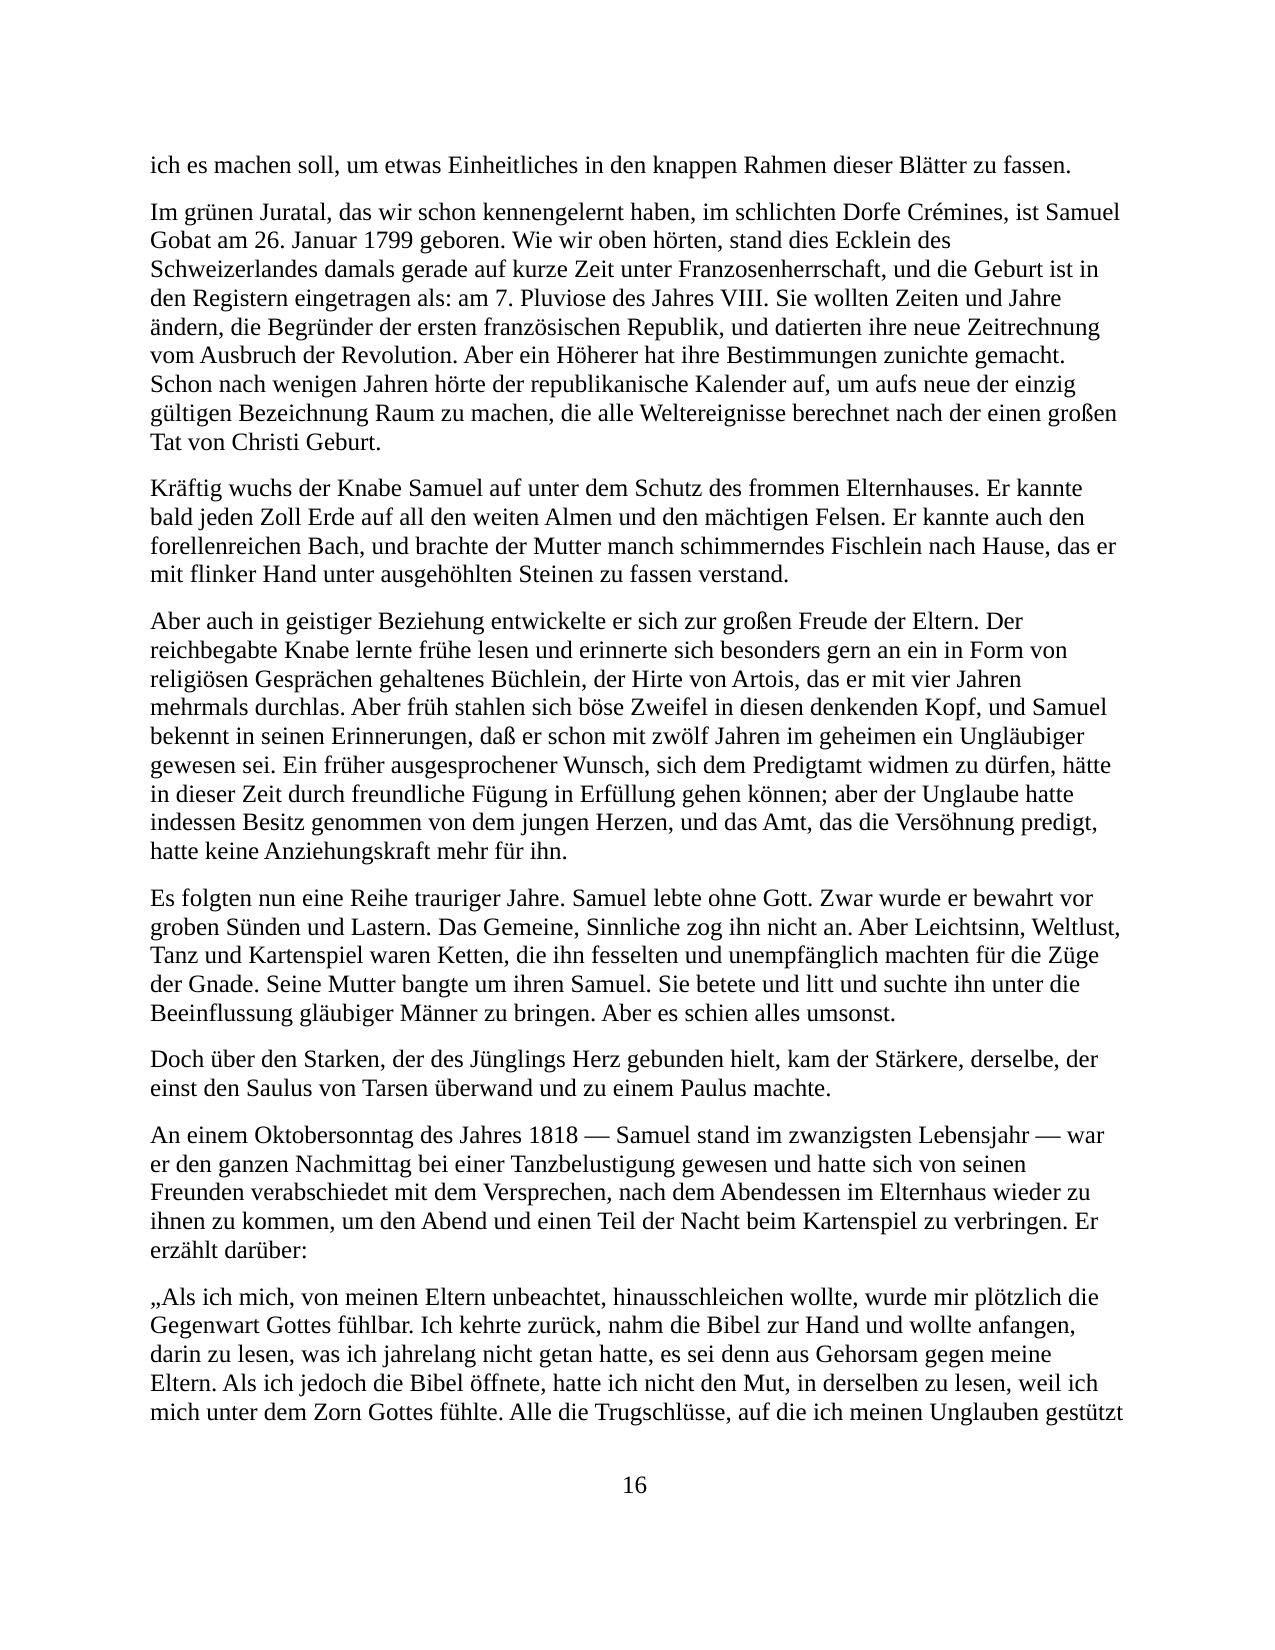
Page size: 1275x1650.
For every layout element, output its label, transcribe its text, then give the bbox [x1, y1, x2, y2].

text „Als ich mich, von meinen Eltern unbeachtet, hinausschleichen wollte, wurde mir plötzlich die Gegenwart Gottes fühlbar. Ich kehrte zurück, nahm die Bibel zur Hand und wollte anfangen, darin zu lesen, was ich jahrelang nicht getan hatte, es sei denn aus Gehorsam gegen meine Eltern. Als ich jedoch die Bibel öffnete, hatte ich nicht den Mut, in derselben zu lesen, weil ich mich unter dem Zorn Gottes fühlte. Alle die Trugschlüsse, auf die ich meinen Unglauben gestützt [150, 1282, 1125, 1425]
text Es folgten nun eine Reihe trauriger Jahre. Samuel lebte ohne Gott. Zwar wurde er bewahrt vor groben Sünden und Lastern. Das Gemeine, Sinnliche zog ihn nicht an. Aber Leichtsinn, Weltlust, Tanz und Kartenspiel waren Ketten, die ihn fesselten und unempfänglich machten für die Züge der Gnade. Seine Mutter bangte um ihren Samuel. Sie betete und litt und suchte ihn unter die Beeinflussung gläubiger Männer zu bringen. Aber es schien alles umsonst. [150, 883, 1125, 1027]
text Doch über den Starken, der des Jünglings Herz gebunden hielt, kam der Stärkere, derselbe, der einst den Saulus von Tarsen überwand und zu einem Paulus machte. [150, 1044, 1125, 1102]
text An einem Oktobersonntag des Jahres 1818 — Samuel stand im zwanzigsten Lebensjahr — war er den ganzen Nachmittag bei einer Tanzbelustigung gewesen und hatte sich von seinen Freunden verabschiedet mit dem Versprechen, nach dem Abendessen im Elternhaus wieder zu ihnen zu kommen, um den Abend und einen Teil der Nacht beim Kartenspiel zu verbringen. Er erzählt darüber: [150, 1120, 1125, 1264]
text Kräftig wuchs der Knabe Samuel auf unter dem Schutz des frommen Elternhauses. Er kannte bald jeden Zoll Erde auf all den weiten Almen und den mächtigen Felsen. Er kannte auch den forellenreichen Bach, und brachte der Mutter manch schimmerndes Fischlein nach Hause, das er mit flinker Hand unter ausgehöhlten Steinen zu fassen verstand. [150, 473, 1125, 588]
text ich es machen soll, um etwas Einheitliches in den knappen Rahmen dieser Blätter zu fassen. [150, 150, 1125, 179]
text Aber auch in geistiger Beziehung entwickelte er sich zur großen Freude der Eltern. Der reichbegabte Knabe lernte frühe lesen und erinnerte sich besonders gern an ein in Form von religiösen Gesprächen gehaltenes Büchlein, der Hirte von Artois, das er mit vier Jahren mehrmals durchlas. Aber früh stahlen sich böse Zweifel in diesen denkenden Kopf, und Samuel bekennt in seinen Erinnerungen, daß er schon mit zwölf Jahren im geheimen ein Ungläubiger gewesen sei. Ein früher ausgesprochener Wunsch, sich dem Predigtamt widmen zu dürfen, hätte in dieser Zeit durch freundliche Fügung in Erfüllung gehen können; aber der Unglaube hatte indessen Besitz genommen von dem jungen Herzen, und das Amt, das die Versöhnung predigt, hatte keine Anziehungskraft mehr für ihn. [150, 606, 1125, 865]
text Im grünen Juratal, das wir schon kennengelernt haben, im schlichten Dorfe Crémines, ist Samuel Gobat am 26. Januar 1799 geboren. Wie wir oben hörten, stand dies Ecklein des Schweizerlandes damals gerade auf kurze Zeit unter Franzosenherrschaft, und die Geburt ist in den Registern eingetragen als: am 7. Pluviose des Jahres VIII. Sie wollten Zeiten und Jahre ändern, die Begründer der ersten französischen Republik, und datierten ihre neue Zeitrechnung vom Ausbruch der Revolution. Aber ein Höherer hat ihre Bestimmungen zunichte gemacht. Schon nach wenigen Jahren hörte der republikanische Kalender auf, um aufs neue der einzig gültigen Bezeichnung Raum zu machen, die alle Weltereignisse berechnet nach der einen großen Tat von Christi Geburt. [150, 197, 1125, 455]
